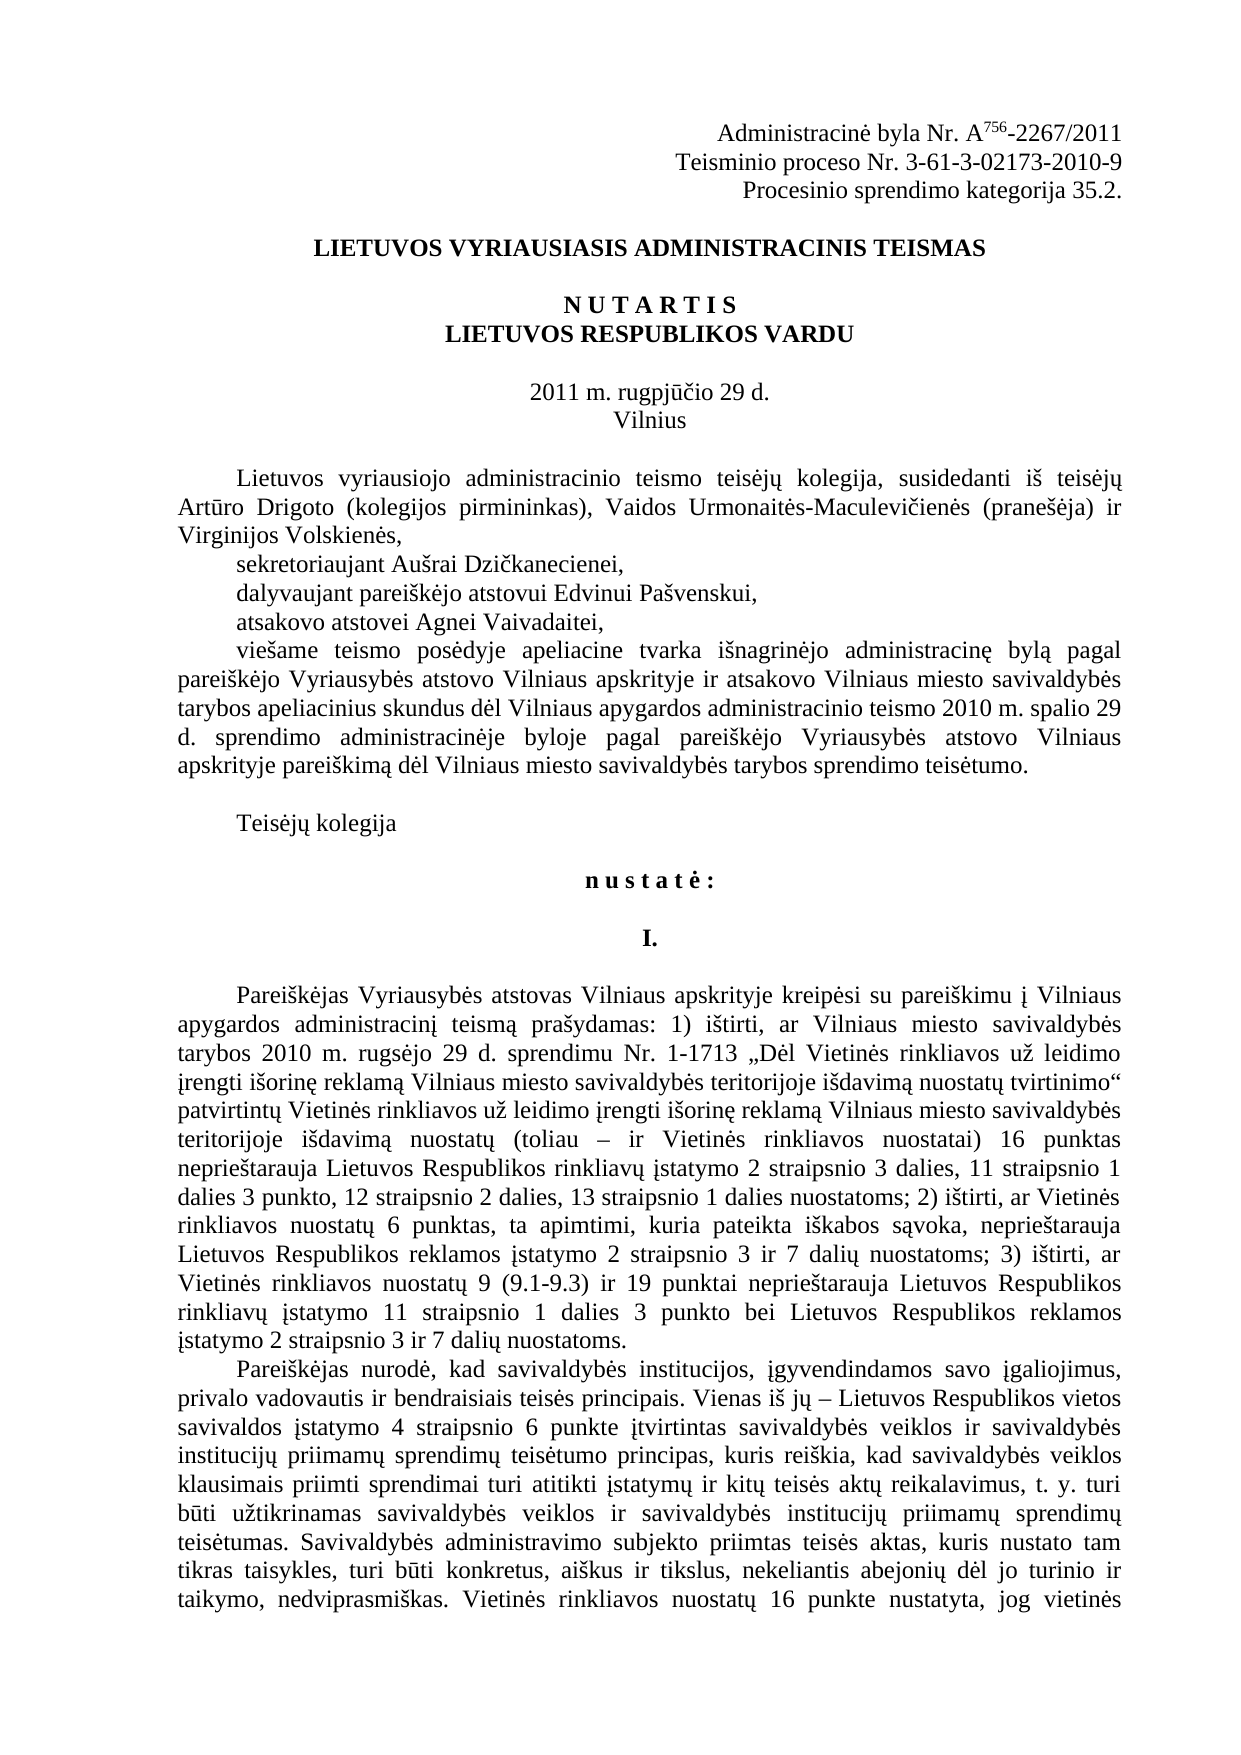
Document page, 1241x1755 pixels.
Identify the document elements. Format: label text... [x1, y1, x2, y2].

text Pareiškėjas nurodė, kad savivaldybės institucijos, įgyvendindamos savo įgaliojimus, privalo vadovautis ir bendraisiais teisės principais. Vienas iš jų – Lietuvos Respublikos vietos savivaldos įstatymo 4 straipsnio 6 punkte įtvirtintas savivaldybės veiklos ir savivaldybės institucijų priimamų sprendimų teisėtumo principas, kuris reiškia, kad savivaldybės veiklos klausimais priimti sprendimai turi atitikti įstatymų ir kitų teisės aktų reikalavimus, t. y. turi būti užtikrinamas savivaldybės veiklos ir savivaldybės institucijų priimamų sprendimų teisėtumas. Savivaldybės administravimo subjekto priimtas teisės aktas, kuris nustato tam tikras taisykles, turi būti konkretus, aiškus ir tikslus, nekeliantis abejonių dėl jo turinio ir taikymo, nedviprasmiškas. Vietinės rinkliavos nuostatų 16 punkte nustatyta, jog vietinės [177, 1354, 1122, 1613]
text Pareiškėjas Vyriausybės atstovas Vilniaus apskrityje kreipėsi su pareiškimu į Vilniaus apygardos administracinį teismą prašydamas: 1) ištirti, ar Vilniaus miesto savivaldybės tarybos 2010 m. rugsėjo 29 d. sprendimu Nr. 1-1713 „Dėl Vietinės rinkliavos už leidimo įrengti išorinę reklamą Vilniaus miesto savivaldybės teritorijoje išdavimą nuostatų tvirtinimo“ patvirtintų Vietinės rinkliavos už leidimo įrengti išorinę reklamą Vilniaus miesto savivaldybės teritorijoje išdavimą nuostatų (toliau – ir Vietinės rinkliavos nuostatai) 16 punktas neprieštarauja Lietuvos Respublikos rinkliavų įstatymo 2 straipsnio 3 dalies, 11 straipsnio 1 dalies 3 punkto, 12 straipsnio 2 dalies, 13 straipsnio 1 dalies nuostatoms; 2) ištirti, ar Vietinės rinkliavos nuostatų 6 punktas, ta apimtimi, kuria pateikta iškabos sąvoka, neprieštarauja Lietuvos Respublikos reklamos įstatymo 2 straipsnio 3 ir 7 dalių nuostatoms; 3) ištirti, ar Vietinės rinkliavos nuostatų 9 (9.1-9.3) ir 19 punktai neprieštarauja Lietuvos Respublikos rinkliavų įstatymo 11 straipsnio 1 dalies 3 punkto bei Lietuvos Respublikos reklamos įstatymo 2 straipsnio 3 ir 7 dalių nuostatoms. [177, 981, 1122, 1354]
text dalyvaujant pareiškėjo atstovui Edvinui Pašvenskui, [177, 578, 1122, 607]
text 2011 m. rugpjūčio 29 d. [177, 377, 1122, 406]
text sekretoriaujant Aušrai Dzičkanecienei, [177, 549, 1122, 578]
text viešame teismo posėdyje apeliacine tvarka išnagrinėjo administracinę bylą pagal pareiškėjo Vyriausybės atstovo Vilniaus apskrityje ir atsakovo Vilniaus miesto savivaldybės tarybos apeliacinius skundus dėl Vilniaus apygardos administracinio teismo 2010 m. spalio 29 d. sprendimo administracinėje byloje pagal pareiškėjo Vyriausybės atstovo Vilniaus apskrityje pareiškimą dėl Vilniaus miesto savivaldybės tarybos sprendimo teisėtumo. [177, 636, 1122, 779]
text nustatė: [177, 866, 1122, 894]
text NUTARTIS [177, 291, 1122, 319]
text atsakovo atstovei Agnei Vaivadaitei, [177, 607, 1122, 636]
text Administracinė byla Nr. A756-2267/2011 [177, 118, 1122, 147]
text I. [177, 923, 1122, 952]
text Vilnius [177, 406, 1122, 434]
text Procesinio sprendimo kategorija 35.2. [177, 176, 1122, 204]
text Teisėjų kolegija [177, 808, 1122, 837]
text LIETUVOS RESPUBLIKOS VARDU [177, 319, 1122, 348]
text Lietuvos vyriausiojo administracinio teismo teisėjų kolegija, susidedanti iš teisėjų Artūro Drigoto (kolegijos pirmininkas), Vaidos Urmonaitės-Maculevičienės (pranešėja) ir Virginijos Volskienės, [177, 463, 1122, 549]
text LIETUVOS VYRIAUSIASIS ADMINISTRACINIS TEISMAS [177, 233, 1122, 262]
text Teisminio proceso Nr. 3-61-3-02173-2010-9 [177, 147, 1122, 176]
